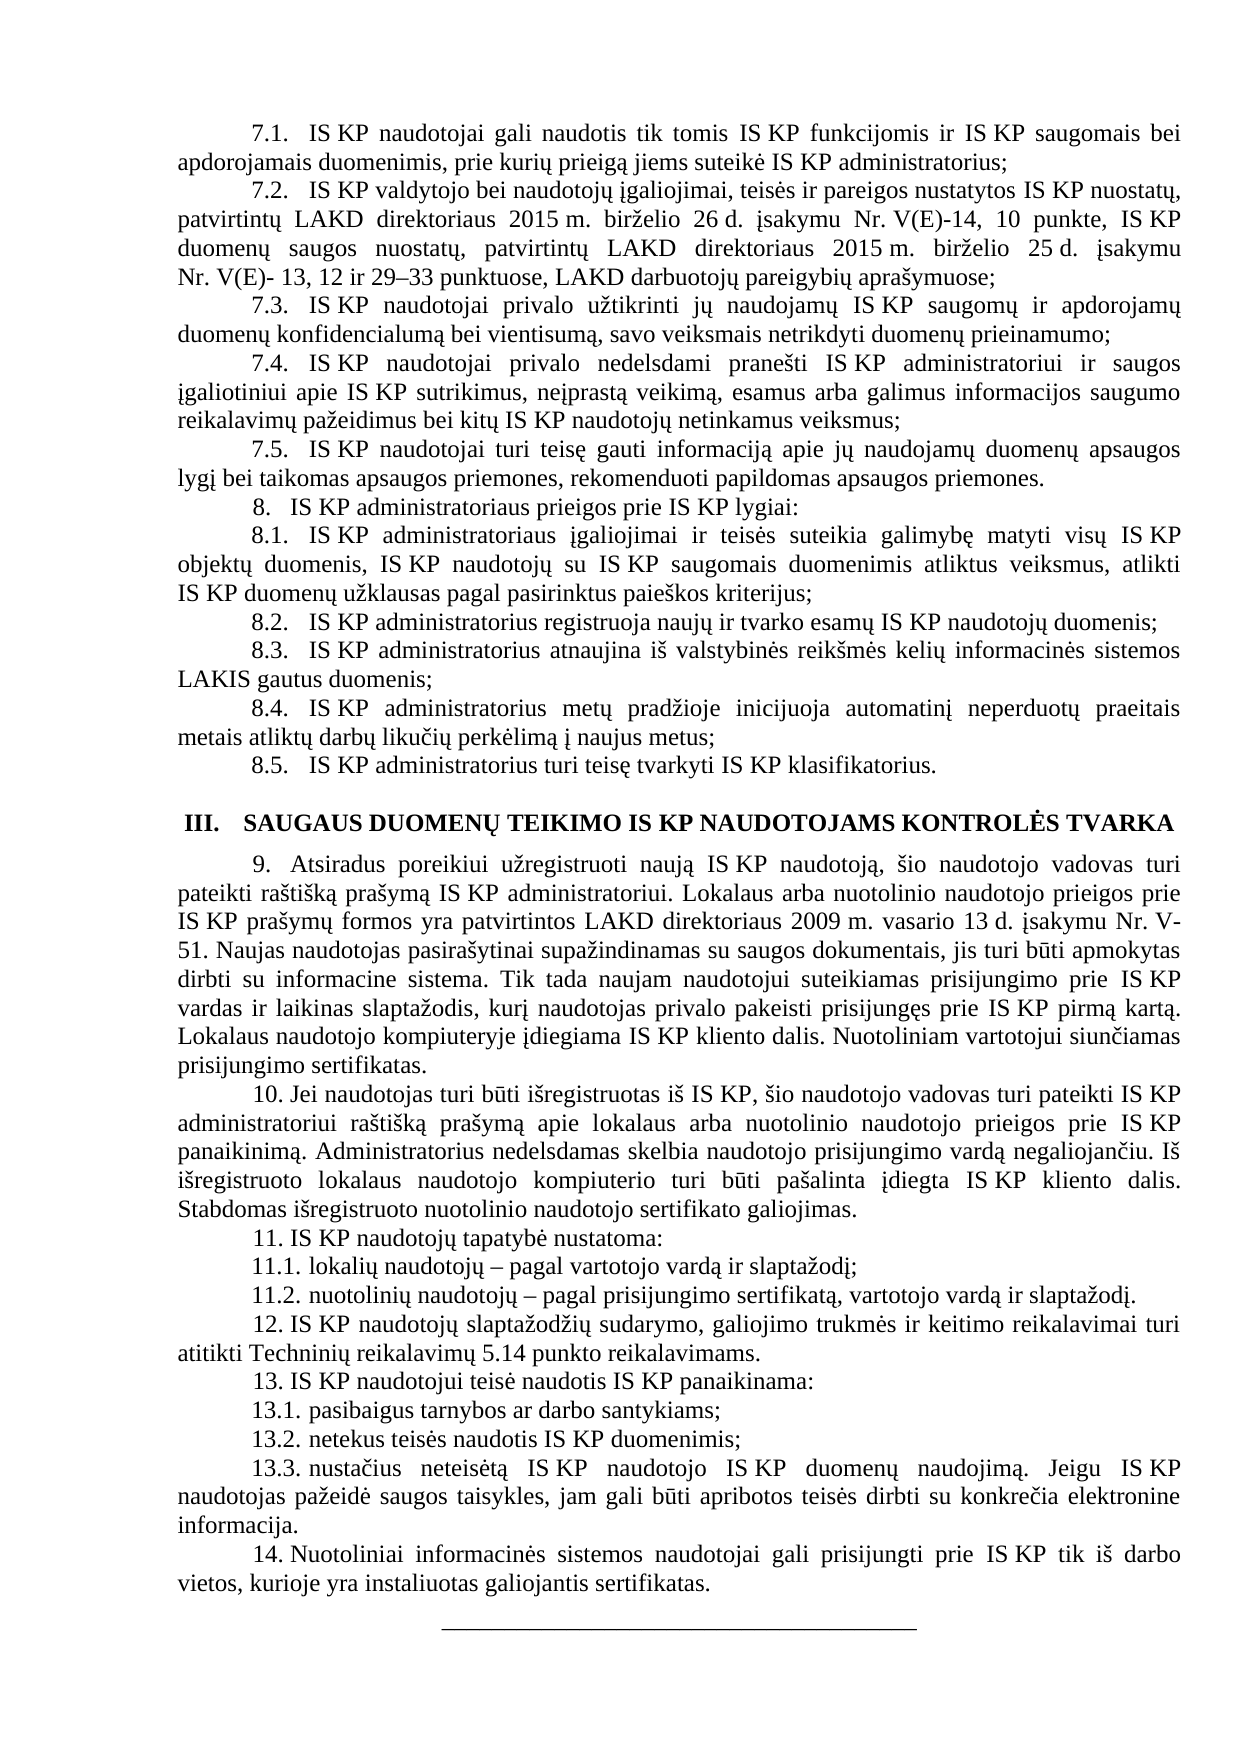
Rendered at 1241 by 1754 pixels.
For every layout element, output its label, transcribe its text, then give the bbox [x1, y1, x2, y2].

text 14. Nuotoliniai informacinės sistemos naudotojai gali prisijungti prie IS KP tik iš darbo vietos, kurioje yra instaliuotas galiojantis sertifikatas. [177, 1539, 1181, 1596]
text 8.5. IS KP administratorius turi teisę tvarkyti IS KP klasifikatorius. [177, 751, 1181, 779]
text 8.1. IS KP administratoriaus įgaliojimai ir teisės suteikia galimybę matyti visų IS KP objektų duomenis, IS KP naudotojų su IS KP saugomais duomenimis atliktus veiksmus, atlikti IS KP duomenų užklausas pagal pasirinktus paieškos kriterijus; [177, 521, 1181, 607]
text 8.4. IS KP administratorius metų pradžioje inicijuoja automatinį neperduotų praeitais metais atliktų darbų likučių perkėlimą į naujus metus; [177, 693, 1181, 751]
text 13. IS KP naudotojui teisė naudotis IS KP panaikinama: [177, 1366, 1181, 1395]
text 13.1. pasibaigus tarnybos ar darbo santykiams; [177, 1395, 1181, 1424]
text 12. IS KP naudotojų slaptažodžių sudarymo, galiojimo trukmės ir keitimo reikalavimai turi atitikti Techninių reikalavimų 5.14 punkto reikalavimams. [177, 1309, 1181, 1366]
text 8.3. IS KP administratorius atnaujina iš valstybinės reikšmės kelių informacinės sistemos LAKIS gautus duomenis; [177, 636, 1181, 693]
text 9. Atsiradus poreikiui užregistruoti naują IS KP naudotoją, šio naudotojo vadovas turi pateikti raštišką prašymą IS KP administratoriui. Lokalaus arba nuotolinio naudotojo prieigos prie IS KP prašymų formos yra patvirtintos LAKD direktoriaus 2009 m. vasario 13 d. įsakymu Nr. V-51. Naujas naudotojas pasirašytinai supažindinamas su saugos dokumentais, jis turi būti apmokytas dirbti su informacine sistema. Tik tada naujam naudotojui suteikiamas prisijungimo prie IS KP vardas ir laikinas slaptažodis, kurį naudotojas privalo pakeisti prisijungęs prie IS KP pirmą kartą. Lokalaus naudotojo kompiuteryje įdiegiama IS KP kliento dalis. Nuotoliniam vartotojui siunčiamas prisijungimo sertifikatas. [177, 849, 1181, 1079]
text 7.3. IS KP naudotojai privalo užtikrinti jų naudojamų IS KP saugomų ir apdorojamų duomenų konfidencialumą bei vientisumą, savo veiksmais netrikdyti duomenų prieinamumo; [177, 291, 1181, 348]
text 11. IS KP naudotojų tapatybė nustatoma: [177, 1223, 1181, 1251]
text 7.5. IS KP naudotojai turi teisę gauti informaciją apie jų naudojamų duomenų apsaugos lygį bei taikomas apsaugos priemones, rekomenduoti papildomas apsaugos priemones. [177, 434, 1181, 492]
text 8. IS KP administratoriaus prieigos prie IS KP lygiai: [177, 492, 1181, 521]
text 7.2. IS KP valdytojo bei naudotojų įgaliojimai, teisės ir pareigos nustatytos IS KP nuostatų, patvirtintų LAKD direktoriaus 2015 m. birželio 26 d. įsakymu Nr. V(E)-14, 10 punkte, IS KP duomenų saugos nuostatų, patvirtintų LAKD direktoriaus 2015 m. birželio 25 d. įsakymu Nr. V(E)- 13, 12 ir 29–33 punktuose, LAKD darbuotojų pareigybių aprašymuose; [177, 176, 1181, 291]
text III. Saugaus duomenų teikimo IS KP naudotojams kontrolės tvarka [177, 808, 1181, 837]
text 7.1. IS KP naudotojai gali naudotis tik tomis IS KP funkcijomis ir IS KP saugomais bei apdorojamais duomenimis, prie kurių prieigą jiems suteikė IS KP administratorius; [177, 118, 1181, 176]
text ______________________________________ [177, 1604, 1181, 1632]
text 13.2. netekus teisės naudotis IS KP duomenimis; [177, 1424, 1181, 1453]
text 7.4. IS KP naudotojai privalo nedelsdami pranešti IS KP administratoriui ir saugos įgaliotiniui apie IS KP sutrikimus, neįprastą veikimą, esamus arba galimus informacijos saugumo reikalavimų pažeidimus bei kitų IS KP naudotojų netinkamus veiksmus; [177, 348, 1181, 434]
text 13.3. nustačius neteisėtą IS KP naudotojo IS KP duomenų naudojimą. Jeigu IS KP naudotojas pažeidė saugos taisykles, jam gali būti apribotos teisės dirbti su konkrečia elektronine informacija. [177, 1453, 1181, 1539]
text 11.2. nuotolinių naudotojų – pagal prisijungimo sertifikatą, vartotojo vardą ir slaptažodį. [177, 1280, 1181, 1309]
text 10. Jei naudotojas turi būti išregistruotas iš IS KP, šio naudotojo vadovas turi pateikti IS KP administratoriui raštišką prašymą apie lokalaus arba nuotolinio naudotojo prieigos prie IS KP panaikinimą. Administratorius nedelsdamas skelbia naudotojo prisijungimo vardą negaliojančiu. Iš išregistruoto lokalaus naudotojo kompiuterio turi būti pašalinta įdiegta IS KP kliento dalis. Stabdomas išregistruoto nuotolinio naudotojo sertifikato galiojimas. [177, 1079, 1181, 1223]
text 8.2. IS KP administratorius registruoja naujų ir tvarko esamų IS KP naudotojų duomenis; [177, 607, 1181, 636]
text 11.1. lokalių naudotojų – pagal vartotojo vardą ir slaptažodį; [177, 1251, 1181, 1280]
